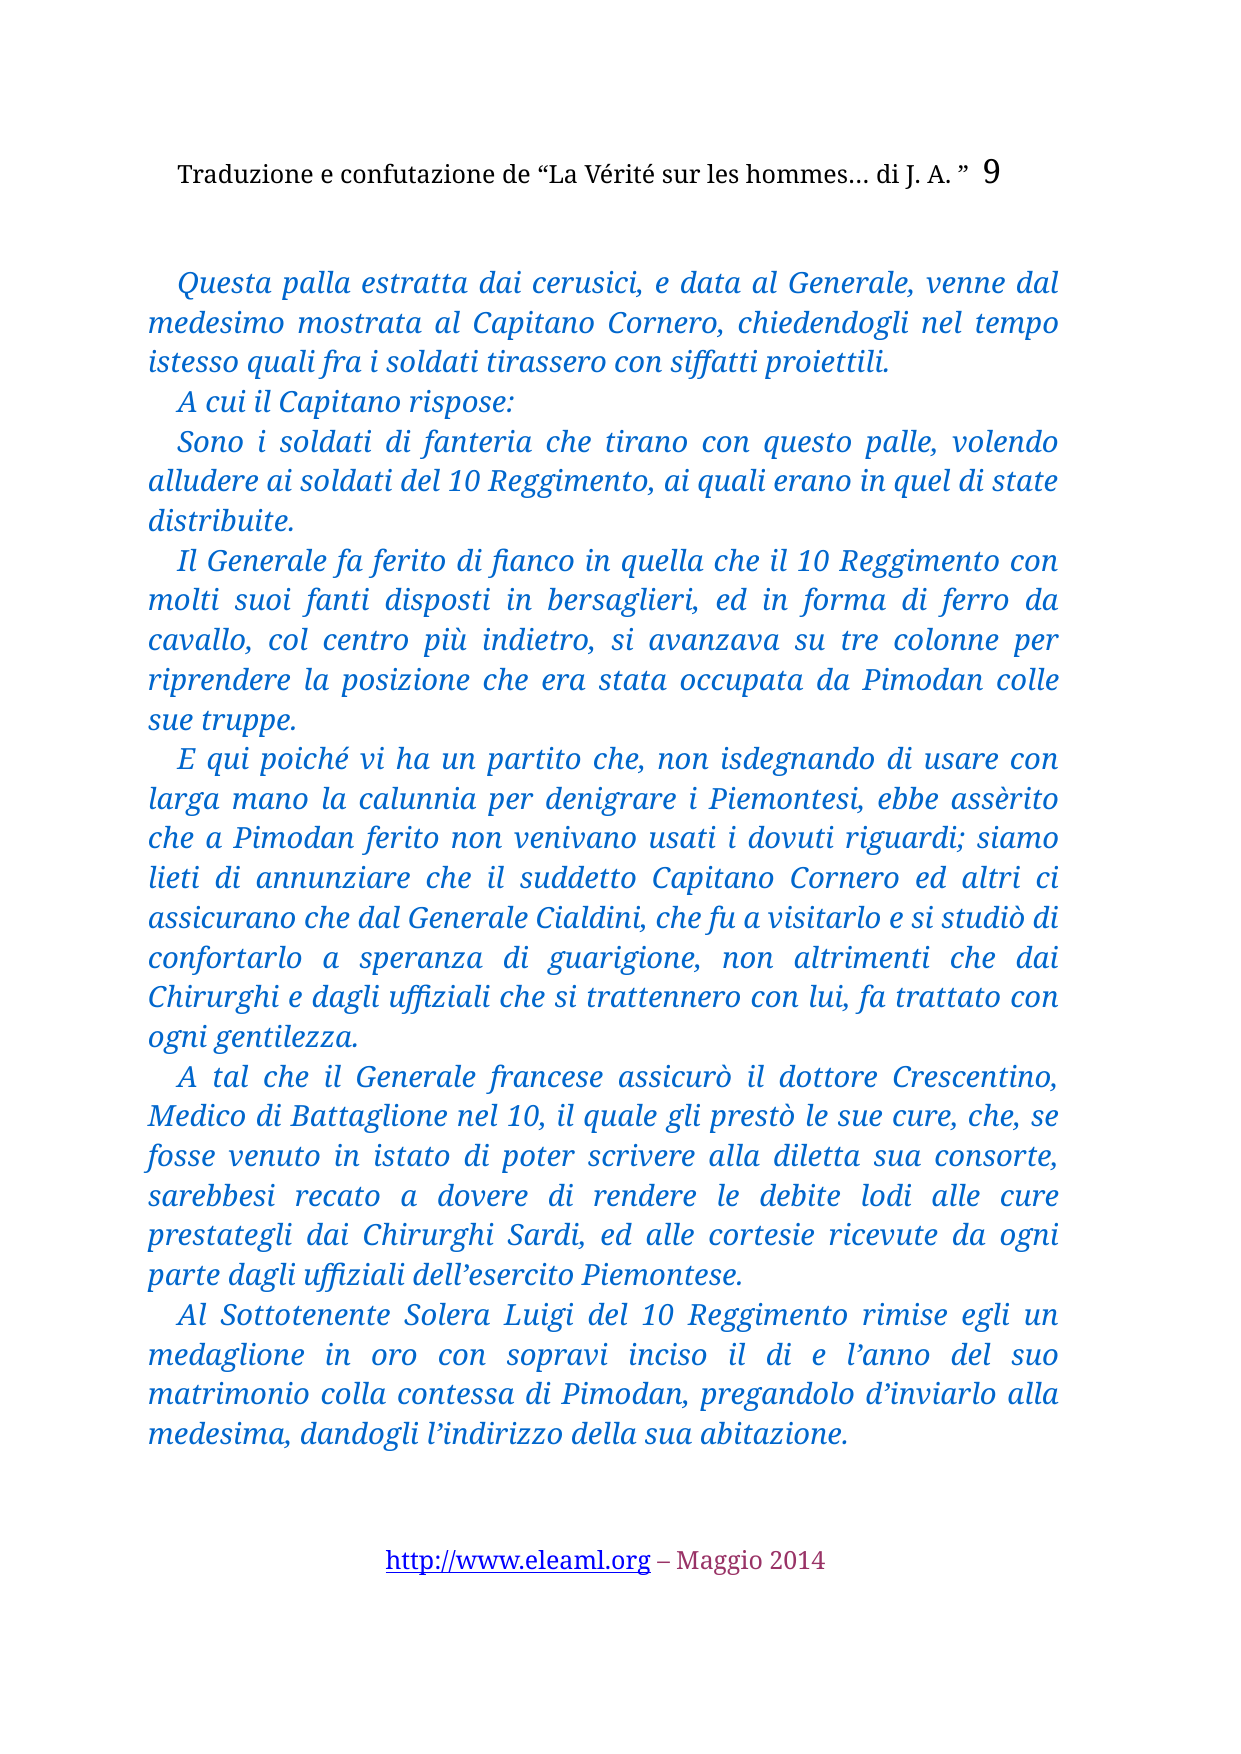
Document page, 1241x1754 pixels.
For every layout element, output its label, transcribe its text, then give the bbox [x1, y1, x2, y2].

text Il Generale fa ferito di fianco in quella che il 10 Reggimento con molti suoi fanti disposti in bersaglieri, ed in forma di ferro da cavallo, col centro più indietro, si avanzava su tre colonne per riprendere la posizione che era stata occupata da Pimodan colle sue truppe. [148, 540, 1063, 738]
text Al Sottotenente Solera Luigi del 10 Reggimento rimise egli un medaglione in oro con sopravi inciso il di e l’anno del suo matrimonio colla contessa di Pimodan, pregandolo d’inviarlo alla medesima, dandogli l’indirizzo della sua abitazione. [148, 1294, 1063, 1453]
text A tal che il Generale francese assicurò il dottore Crescentino, Medico di Battaglione nel 10, il quale gli prestò le sue cure, che, se fosse venuto in istato di poter scrivere alla diletta sua consorte, sarebbesi recato a dovere di rendere le debite lodi alle cure prestategli dai Chirurghi Sardi, ed alle cortesie ricevute da ogni parte dagli uffiziali dell’esercito Piemontese. [148, 1056, 1063, 1294]
text Questa palla estratta dai cerusici, e data al Generale, venne dal medesimo mostrata al Capitano Cornero, chiedendogli nel tempo istesso quali fra i soldati tirassero con siffatti proiettili. [148, 262, 1063, 381]
text Sono i soldati di fanteria che tirano con questo palle, volendo alludere ai soldati del 10 Reggimento, ai quali erano in quel di state distribuite. [148, 421, 1063, 540]
text E qui poiché vi ha un partito che, non isdegnando di usare con larga mano la calunnia per denigrare i Piemontesi, ebbe assèrito che a Pimodan ferito non venivano usati i dovuti riguardi; siamo lieti di annunziare che il suddetto Capitano Cornero ed altri ci assicurano che dal Generale Cialdini, che fu a visitarlo e si studiò di confortarlo a speranza di guarigione, non altrimenti che dai Chirurghi e dagli uffiziali che si trattennero con lui, fa trattato con ogni gentilezza. [148, 738, 1063, 1056]
text A cui il Capitano rispose: [148, 381, 1063, 421]
